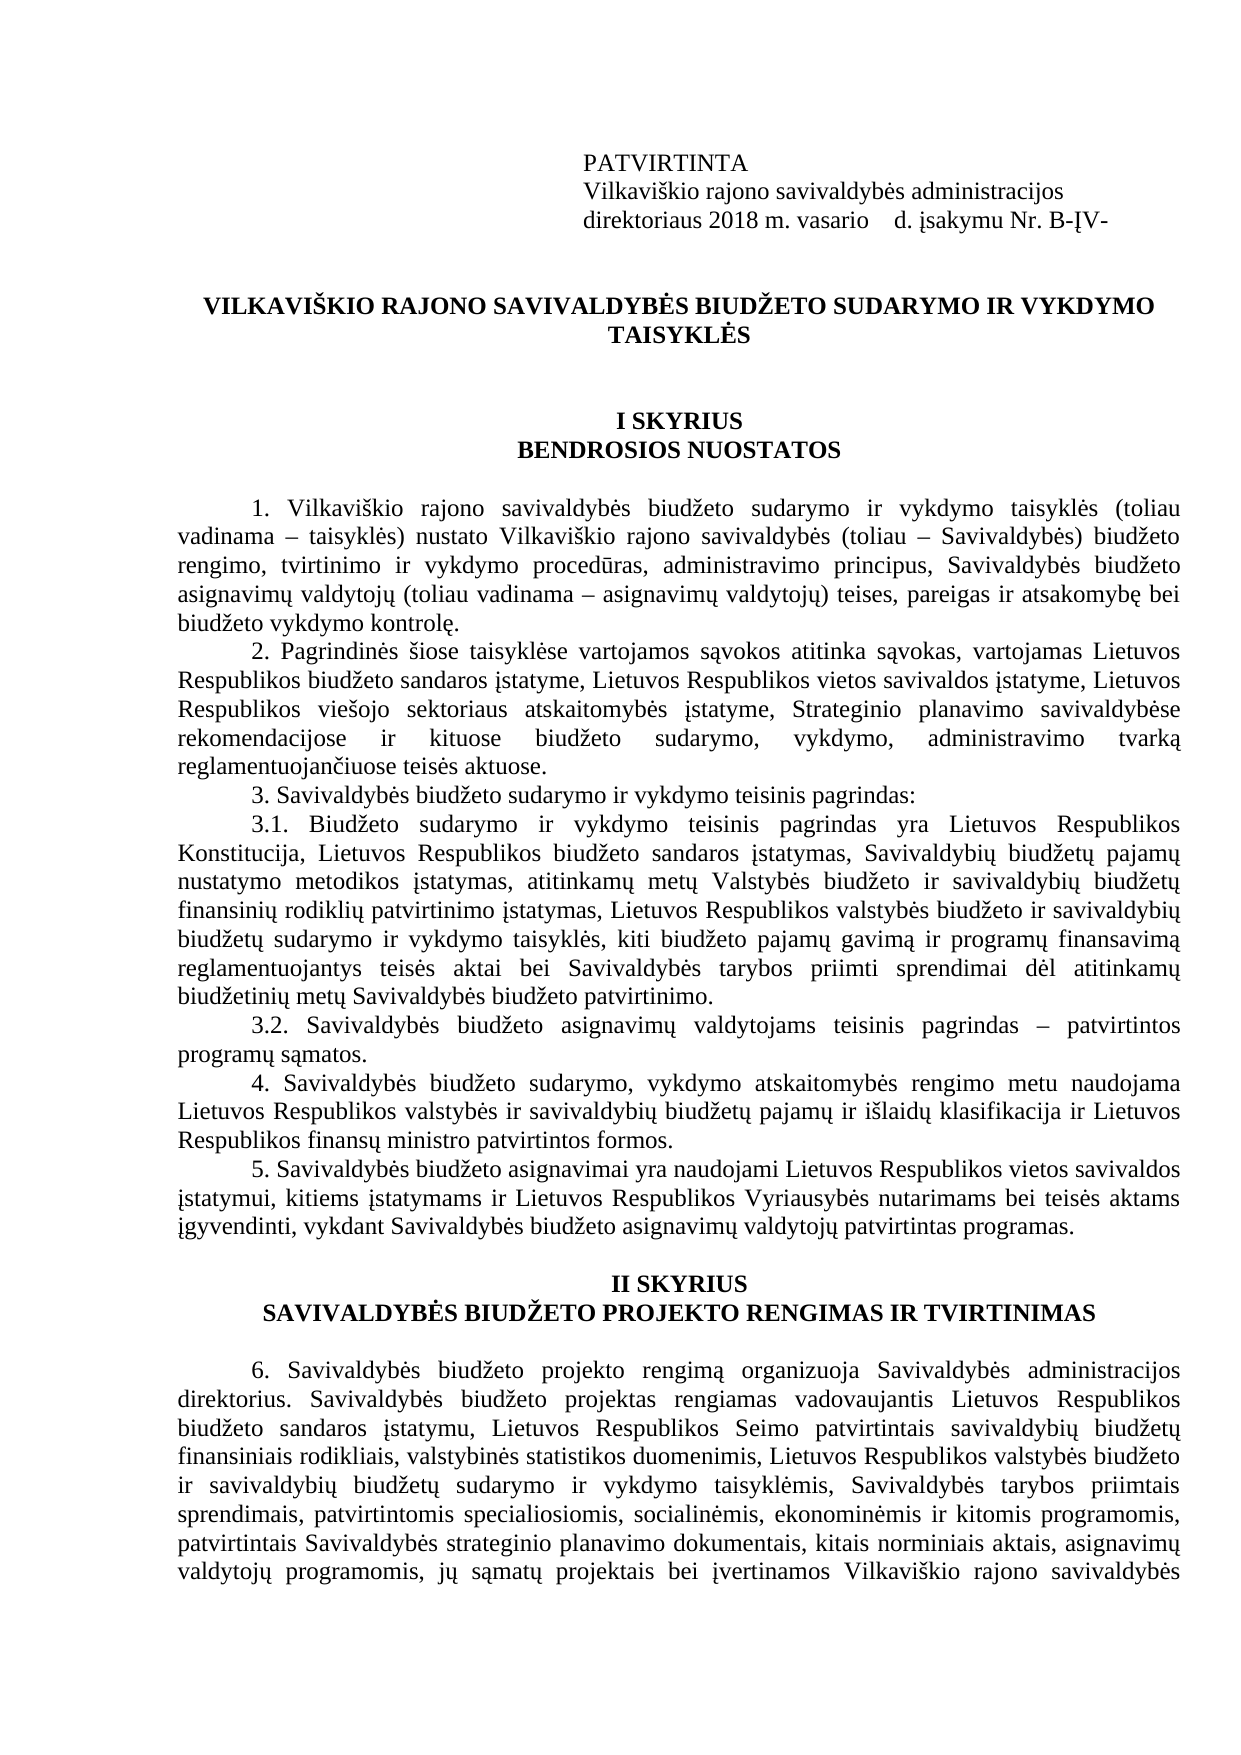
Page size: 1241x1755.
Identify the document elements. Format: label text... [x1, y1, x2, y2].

text I SKYRIUS [177, 406, 1181, 435]
text Vilkaviškio rajono savivaldybės administracijos [448, 176, 1181, 205]
text SAVIVALDYBĖS BIUDŽETO PROJEKTO RENGIMAS IR TVIRTINIMAS [177, 1298, 1181, 1326]
text PATVIRTINTA [448, 148, 1181, 176]
text BENDROSIOS NUOSTATOS [177, 435, 1181, 464]
text 3. Savivaldybės biudžeto sudarymo ir vykdymo teisinis pagrindas: [177, 780, 1181, 809]
text 1. Vilkaviškio rajono savivaldybės biudžeto sudarymo ir vykdymo taisyklės (toliau vadinama – taisyklės) nustato Vilkaviškio rajono savivaldybės (toliau – Savivaldybės) biudžeto rengimo, tvirtinimo ir vykdymo procedūras, administravimo principus, Savivaldybės biudžeto asignavimų valdytojų (toliau vadinama – asignavimų valdytojų) teises, pareigas ir atsakomybę bei biudžeto vykdymo kontrolę. [177, 493, 1181, 636]
text VILKAVIŠKIO RAJONO SAVIVALDYBĖS BIUDŽETO SUDARYMO IR VYKDYMO TAISYKLĖS [177, 291, 1181, 349]
text direktoriaus 2018 m. vasario d. įsakymu Nr. B-ĮV- [448, 205, 1181, 234]
text 3.2. Savivaldybės biudžeto asignavimų valdytojams teisinis pagrindas – patvirtintos programų sąmatos. [177, 1010, 1181, 1068]
text II SKYRIUS [177, 1269, 1181, 1298]
text 5. Savivaldybės biudžeto asignavimai yra naudojami Lietuvos Respublikos vietos savivaldos įstatymui, kitiems įstatymams ir Lietuvos Respublikos Vyriausybės nutarimams bei teisės aktams įgyvendinti, vykdant Savivaldybės biudžeto asignavimų valdytojų patvirtintas programas. [177, 1154, 1181, 1240]
text 4. Savivaldybės biudžeto sudarymo, vykdymo atskaitomybės rengimo metu naudojama Lietuvos Respublikos valstybės ir savivaldybių biudžetų pajamų ir išlaidų klasifikacija ir Lietuvos Respublikos finansų ministro patvirtintos formos. [177, 1068, 1181, 1154]
text 6. Savivaldybės biudžeto projekto rengimą organizuoja Savivaldybės administracijos direktorius. Savivaldybės biudžeto projektas rengiamas vadovaujantis Lietuvos Respublikos biudžeto sandaros įstatymu, Lietuvos Respublikos Seimo patvirtintais savivaldybių biudžetų finansiniais rodikliais, valstybinės statistikos duomenimis, Lietuvos Respublikos valstybės biudžeto ir savivaldybių biudžetų sudarymo ir vykdymo taisyklėmis, Savivaldybės tarybos priimtais sprendimais, patvirtintomis specialiosiomis, socialinėmis, ekonominėmis ir kitomis programomis, patvirtintais Savivaldybės strateginio planavimo dokumentais, kitais norminiais aktais, asignavimų valdytojų programomis, jų sąmatų projektais bei įvertinamos Vilkaviškio rajono savivaldybės [177, 1355, 1181, 1585]
text 2. Pagrindinės šiose taisyklėse vartojamos sąvokos atitinka sąvokas, vartojamas Lietuvos Respublikos biudžeto sandaros įstatyme, Lietuvos Respublikos vietos savivaldos įstatyme, Lietuvos Respublikos viešojo sektoriaus atskaitomybės įstatyme, Strateginio planavimo savivaldybėse rekomendacijose ir kituose biudžeto sudarymo, vykdymo, administravimo tvarką reglamentuojančiuose teisės aktuose. [177, 636, 1181, 780]
text 3.1. Biudžeto sudarymo ir vykdymo teisinis pagrindas yra Lietuvos Respublikos Konstitucija, Lietuvos Respublikos biudžeto sandaros įstatymas, Savivaldybių biudžetų pajamų nustatymo metodikos įstatymas, atitinkamų metų Valstybės biudžeto ir savivaldybių biudžetų finansinių rodiklių patvirtinimo įstatymas, Lietuvos Respublikos valstybės biudžeto ir savivaldybių biudžetų sudarymo ir vykdymo taisyklės, kiti biudžeto pajamų gavimą ir programų finansavimą reglamentuojantys teisės aktai bei Savivaldybės tarybos priimti sprendimai dėl atitinkamų biudžetinių metų Savivaldybės biudžeto patvirtinimo. [177, 809, 1181, 1010]
